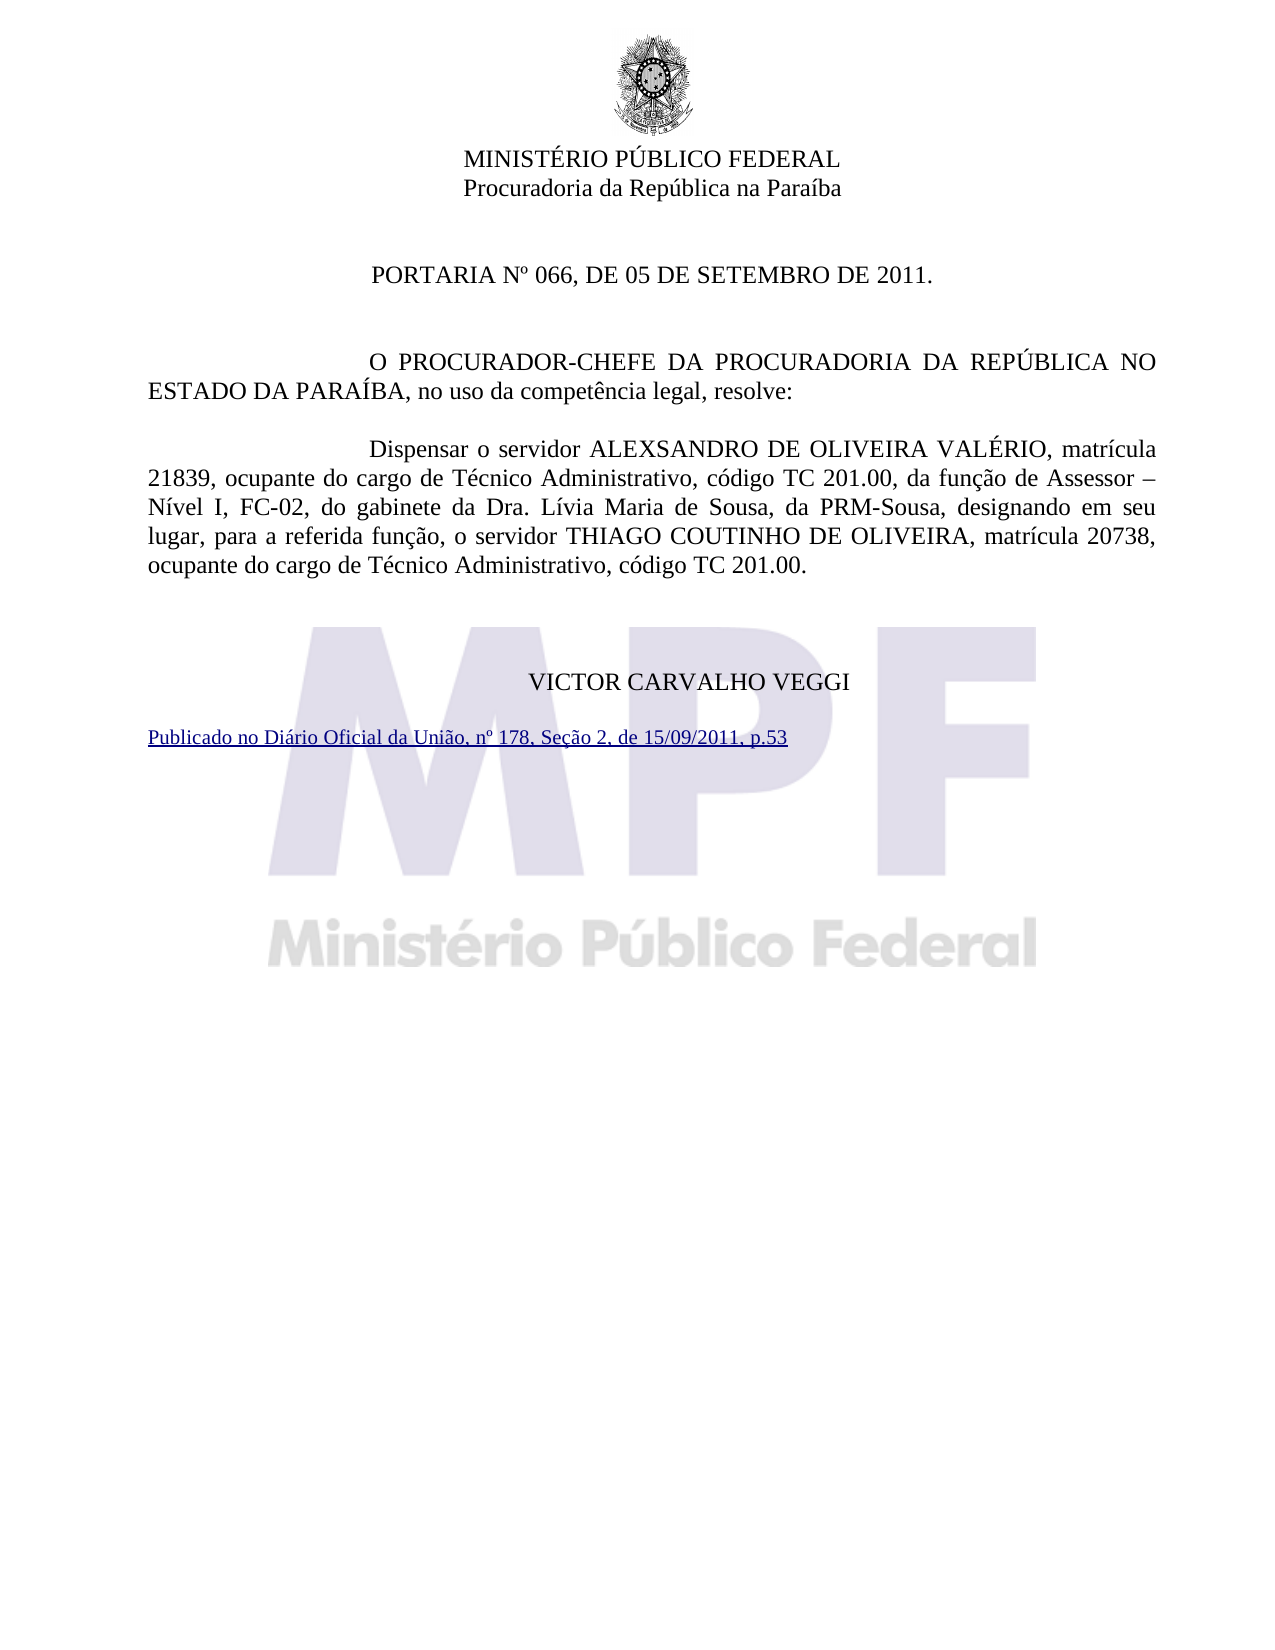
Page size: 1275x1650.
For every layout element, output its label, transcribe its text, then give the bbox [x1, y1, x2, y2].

picture [611, 28, 694, 136]
text MINISTÉRIO PÚBLICO FEDERAL [148, 144, 1157, 173]
text Publicado no Diário Oficial da União, nº 178, Seção 2, de 15/09/2011, p.53 [148, 724, 1157, 748]
picture [268, 627, 1036, 666]
text Procuradoria da República na Paraíba [148, 173, 1157, 202]
text PORTARIA Nº 066, DE 05 DE SETEMBRO DE 2011. [148, 259, 1157, 288]
picture [268, 695, 1036, 724]
text Dispensar o servidor ALEXSANDRO DE OLIVEIRA VALÉRIO, matrícula 21839, ocupante do cargo de Técnico Administrativo, código TC 201.00, da função de Assessor – Nível I, FC-02, do gabinete da Dra. Lívia Maria de Sousa, da PRM-Sousa, designando em seu lugar, para a referida função, o servidor THIAGO COUTINHO DE OLIVEIRA, matrícula 20738, ocupante do cargo de Técnico Administrativo, código TC 201.00. [148, 434, 1157, 579]
text VICTOR CARVALHO VEGGI [148, 666, 1157, 695]
picture [268, 748, 1036, 967]
text O PROCURADOR-CHEFE DA PROCURADORIA DA REPÚBLICA NO ESTADO DA PARAÍBA, no uso da competência legal, resolve: [148, 347, 1157, 405]
